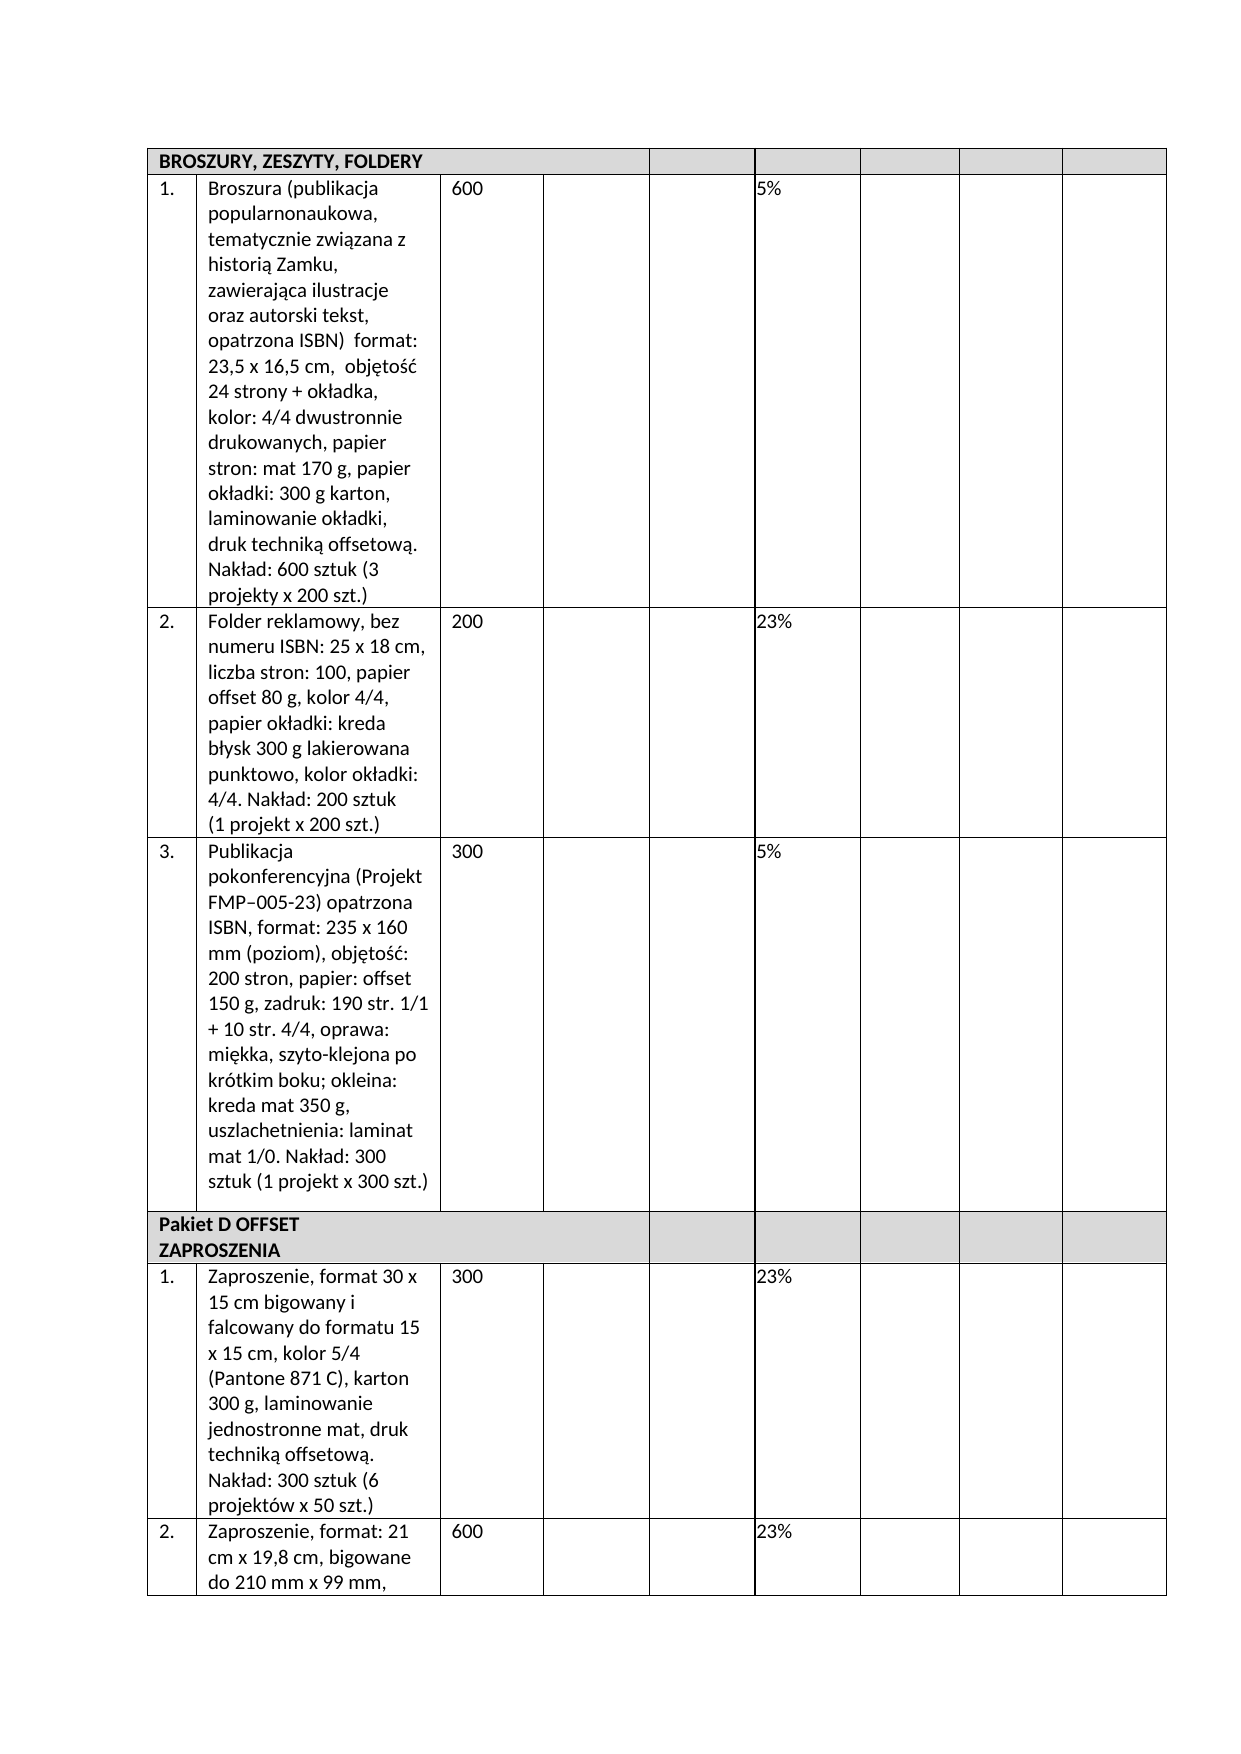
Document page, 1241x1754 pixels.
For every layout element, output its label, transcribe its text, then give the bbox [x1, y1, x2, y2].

table_cell Folder reklamowy, bez numeru ISBN: 25 x 18 cm, liczba stron: 100, papier offset 80 g, kolor 4/4, papier okładki: kreda błysk 300 g lakierowana punktowo, kolor okładki: 4/4. Nakład: 200 sztuk (1 projekt x 200 szt.) [197, 608, 440, 837]
table_cell 5% [756, 838, 860, 1211]
table_cell BROSZURY, ZESZYTY, FOLDERY [148, 149, 649, 174]
table_cell [544, 1519, 649, 1595]
table_cell 5% [756, 175, 860, 607]
table_cell [1063, 1519, 1166, 1595]
table_cell [960, 1264, 1062, 1518]
table_cell [544, 175, 649, 607]
table_cell [544, 1264, 649, 1518]
table_cell [650, 1212, 754, 1262]
table_cell [960, 149, 1062, 174]
table_cell Pakiet D OFFSET ZAPROSZENIA [148, 1212, 649, 1262]
table_cell 200 [441, 608, 543, 837]
table_cell 23% [756, 1519, 860, 1595]
table_cell 2. [148, 1519, 196, 1595]
table_cell Broszura (publikacja popularnonaukowa, tematycznie związana z historią Zamku, zawierająca ilustracje oraz autorski tekst, opatrzona ISBN) format: 23,5 x 16,5 cm, objętość 24 strony + okładka, kolor: 4/4 dwustronnie drukowanych, papier stron: mat 170 g, papier okładki: 300 g karton, laminowanie okładki, druk techniką offsetową. Nakład: 600 sztuk (3 projekty x 200 szt.) [197, 175, 440, 607]
table_cell [756, 1212, 860, 1262]
table_cell Zaproszenie, format: 21 cm x 19,8 cm, bigowane do 210 mm x 99 mm, [197, 1519, 440, 1595]
table_cell [861, 1212, 959, 1262]
table_cell [544, 608, 649, 837]
table_cell 1. [148, 1264, 196, 1518]
table_cell [861, 1264, 959, 1518]
table_cell 600 [441, 175, 543, 607]
table_cell 300 [441, 838, 543, 1211]
table_cell [1063, 608, 1166, 837]
table_cell [1063, 1212, 1166, 1262]
table_cell [650, 175, 754, 607]
table_cell 300 [441, 1264, 543, 1518]
table_cell [650, 608, 754, 837]
table_cell [1063, 838, 1166, 1211]
table_cell 3. [148, 838, 196, 1211]
table_cell Publikacja pokonferencyjna (Projekt FMP–005-23) opatrzona ISBN, format: 235 x 160 mm (poziom), objętość: 200 stron, papier: offset 150 g, zadruk: 190 str. 1/1 + 10 str. 4/4, oprawa: miękka, szyto-klejona po krótkim boku; okleina: kreda mat 350 g, uszlachetnienia: laminat mat 1/0. Nakład: 300 sztuk (1 projekt x 300 szt.) [197, 838, 440, 1211]
table_cell [650, 1519, 754, 1595]
table_cell [960, 175, 1062, 607]
table_cell Zaproszenie, format 30 x 15 cm bigowany i falcowany do formatu 15 x 15 cm, kolor 5/4 (Pantone 871 C), karton 300 g, laminowanie jednostronne mat, druk techniką offsetową. Nakład: 300 sztuk (6 projektów x 50 szt.) [197, 1264, 440, 1518]
table_cell 2. [148, 608, 196, 837]
table_cell [861, 1519, 959, 1595]
table_cell 600 [441, 1519, 543, 1595]
table_cell [960, 1212, 1062, 1262]
table_cell [861, 608, 959, 837]
table_cell [544, 838, 649, 1211]
table_cell [1063, 175, 1166, 607]
table_cell [1063, 1264, 1166, 1518]
table_cell [960, 1519, 1062, 1595]
table_cell 23% [756, 608, 860, 837]
table_cell [650, 838, 754, 1211]
table_cell [756, 149, 860, 174]
table_cell [650, 149, 754, 174]
table_cell [861, 175, 959, 607]
table_cell [960, 838, 1062, 1211]
table_cell 23% [756, 1264, 860, 1518]
table_cell [861, 149, 959, 174]
table_cell 1. [148, 175, 196, 607]
table_cell [650, 1264, 754, 1518]
table_cell [1063, 149, 1166, 174]
table_cell [861, 838, 959, 1211]
table_cell [960, 608, 1062, 837]
